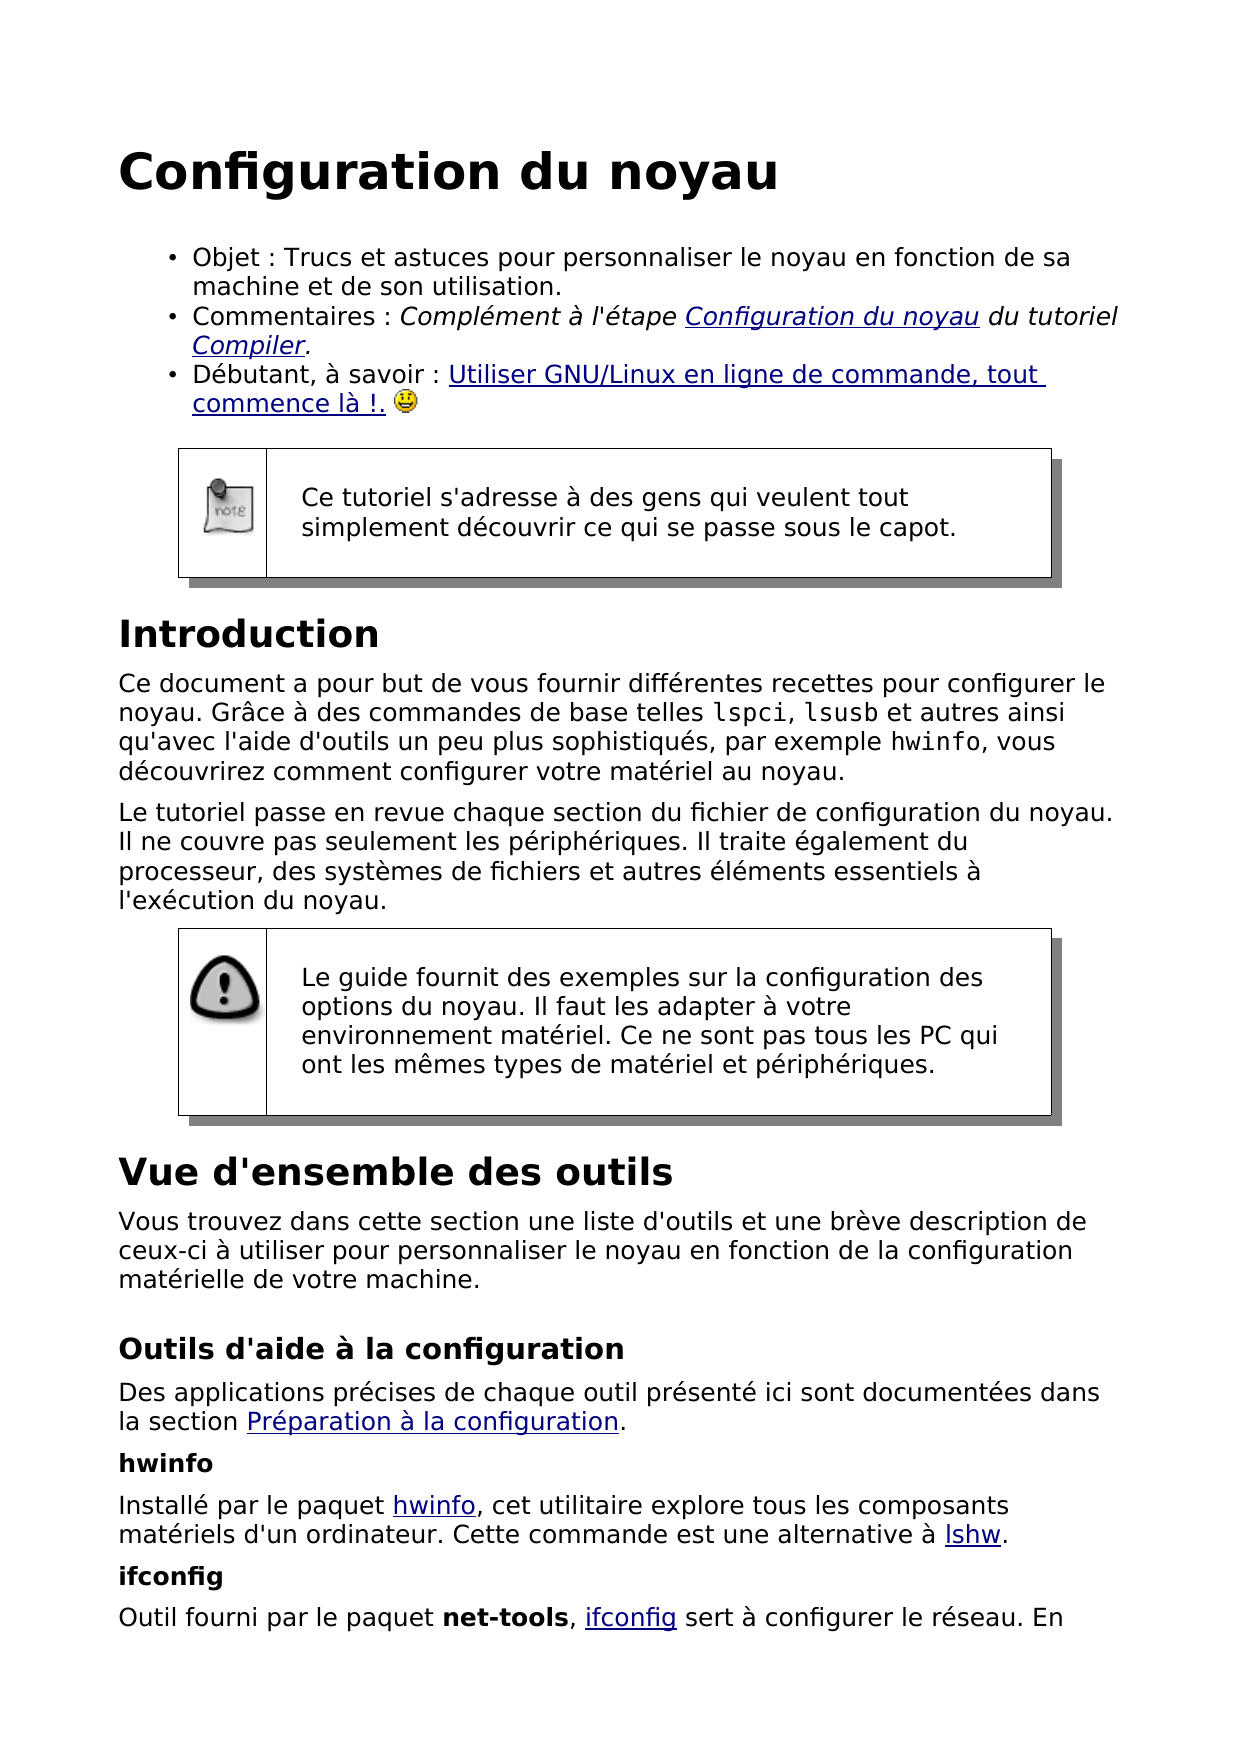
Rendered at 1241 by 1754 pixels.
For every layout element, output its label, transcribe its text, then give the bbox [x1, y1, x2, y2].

table_header [179, 929, 266, 1115]
table_header [179, 449, 266, 577]
text Outil fourni par le paquet net-tools, ifconfig sert à configurer le réseau. En [118, 1603, 1122, 1633]
picture [190, 951, 266, 1027]
list Débutant, à savoir : Utiliser GNU/Linux en ligne de commande, tout commence là !. [177, 360, 1122, 418]
text hwinfo [118, 1449, 1122, 1478]
picture [394, 389, 418, 413]
text Des applications précises de chaque outil présenté ici sont documentées dans la section Préparation à la configuration. [118, 1378, 1122, 1437]
subtitle Introduction [118, 613, 1122, 657]
text Le tutoriel passe en revue chaque section du fichier de configuration du noyau. Il ne couvre pas seulement les périphériques. Il traite également du processeur, des systèmes de fichiers et autres éléments essentiels à l'exécution du noyau. [118, 798, 1122, 915]
subtitle Outils d'aide à la configuration [118, 1332, 1122, 1366]
picture [190, 471, 266, 547]
text ifconfig [118, 1562, 1122, 1591]
subtitle Vue d'ensemble des outils [118, 1151, 1122, 1194]
list Commentaires : Complément à l'étape Configuration du noyau du tutoriel Compiler. [177, 302, 1122, 360]
text Ce document a pour but de vous fournir différentes recettes pour configurer le noyau. Grâce à des commandes de base telles lspci, lsusb et autres ainsi qu'avec l'aide d'outils un peu plus sophistiqués, par exemple hwinfo, vous découvrirez comment configurer votre matériel au noyau. [118, 669, 1122, 786]
subtitle Configuration du noyau [118, 143, 1122, 201]
text Vous trouvez dans cette section une liste d'outils et une brève description de ceux-ci à utiliser pour personnaliser le noyau en fonction de la configuration matérielle de votre machine. [118, 1207, 1122, 1294]
text Installé par le paquet hwinfo, cet utilitaire explore tous les composants matériels d'un ordinateur. Cette commande est une alternative à lshw. [118, 1491, 1122, 1549]
table_header Le guide fournit des exemples sur la configuration des options du noyau. Il faut les adapter à votre environnement matériel. Ce ne sont pas tous les PC qui ont les mêmes types de matériel et périphériques. [267, 929, 1051, 1115]
table_header Ce tutoriel s'adresse à des gens qui veulent tout simplement découvrir ce qui se passe sous le capot. [267, 449, 1051, 577]
list Objet : Trucs et astuces pour personnaliser le noyau en fonction de sa machine et de son utilisation. [177, 243, 1122, 302]
